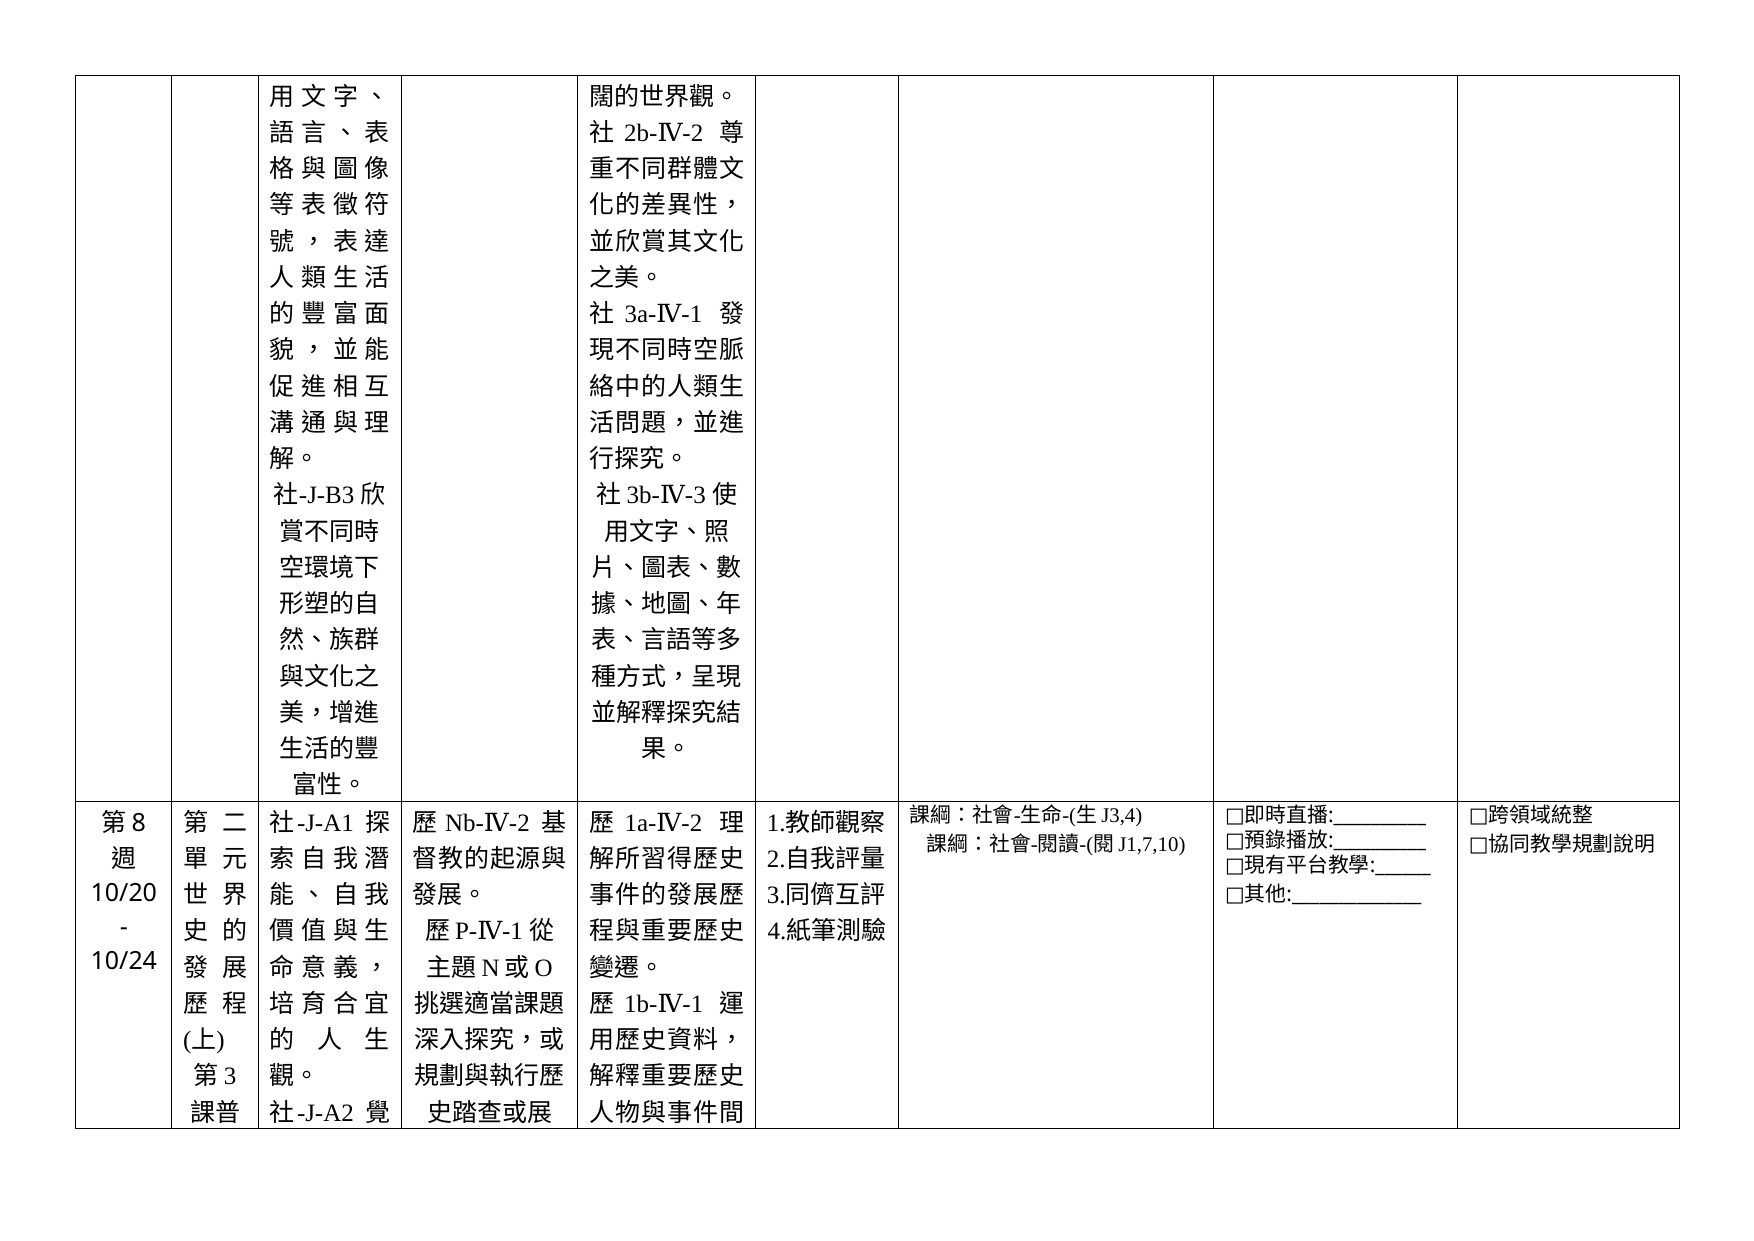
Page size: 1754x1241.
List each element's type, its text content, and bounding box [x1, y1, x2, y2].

table_cell 歷1a-Ⅳ-2 理解所習得歷史事件的發展歷程與重要歷史變遷。 歷1b-Ⅳ-1 運用歷史資料，解釋重要歷史人物與事件間 [578, 802, 755, 1128]
table_cell 課綱：社會-生命-(生J3,4) 課綱：社會-閱讀-(閱J1,7,10) [899, 802, 1213, 1128]
table_cell [402, 76, 577, 801]
table_cell [172, 76, 258, 801]
table_cell 歷Nb-Ⅳ-2 基督教的起源與發展。 歷P-Ⅳ-1 從主題N或O挑選適當課題深入探究，或規劃與執行歷史踏查或展 [402, 802, 577, 1128]
table_cell 闊的世界觀。 社2b-Ⅳ-2 尊重不同群體文化的差異性，並欣賞其文化之美。 社3a-Ⅳ-1 發現不同時空脈絡中的人類生活問題，並進行探究。 社3b-Ⅳ-3 使用文字、照片、圖表、數據、地圖、年表、言語等多種方式，呈現並解釋探究結果。 [578, 76, 755, 801]
table_cell 用文字、語言、表格與圖像等表徵符號，表達人類生活的豐富面貌，並能促進相互溝通與理解。 社-J-B3 欣賞不同時空環境下形塑的自然、族群與文化之美，增進生活的豐富性。 [259, 76, 401, 801]
table_cell [76, 76, 171, 801]
table_cell [1458, 76, 1679, 801]
table_cell 第8週 10/20-10/24 [76, 802, 171, 1128]
table_cell [899, 76, 1213, 801]
table_cell [1214, 76, 1457, 801]
table_cell 1.教師觀察 2.自我評量 3.同儕互評 4.紙筆測驗 [756, 802, 898, 1128]
table_cell 社-J-A1 探索自我潛能、自我價值與生命意義，培育合宜的人生觀。 社-J-A2 覺 [259, 802, 401, 1128]
table_cell □跨領域統整 □協同教學規劃說明 [1458, 802, 1679, 1128]
table_cell [756, 76, 898, 801]
table_cell □即時直播:__________ □預錄播放:__________ □現有平台教學:______ □其他:______________ [1214, 802, 1457, 1128]
table_cell 第二單元 世界史的發展歷程(上) 第3課普 [172, 802, 258, 1128]
